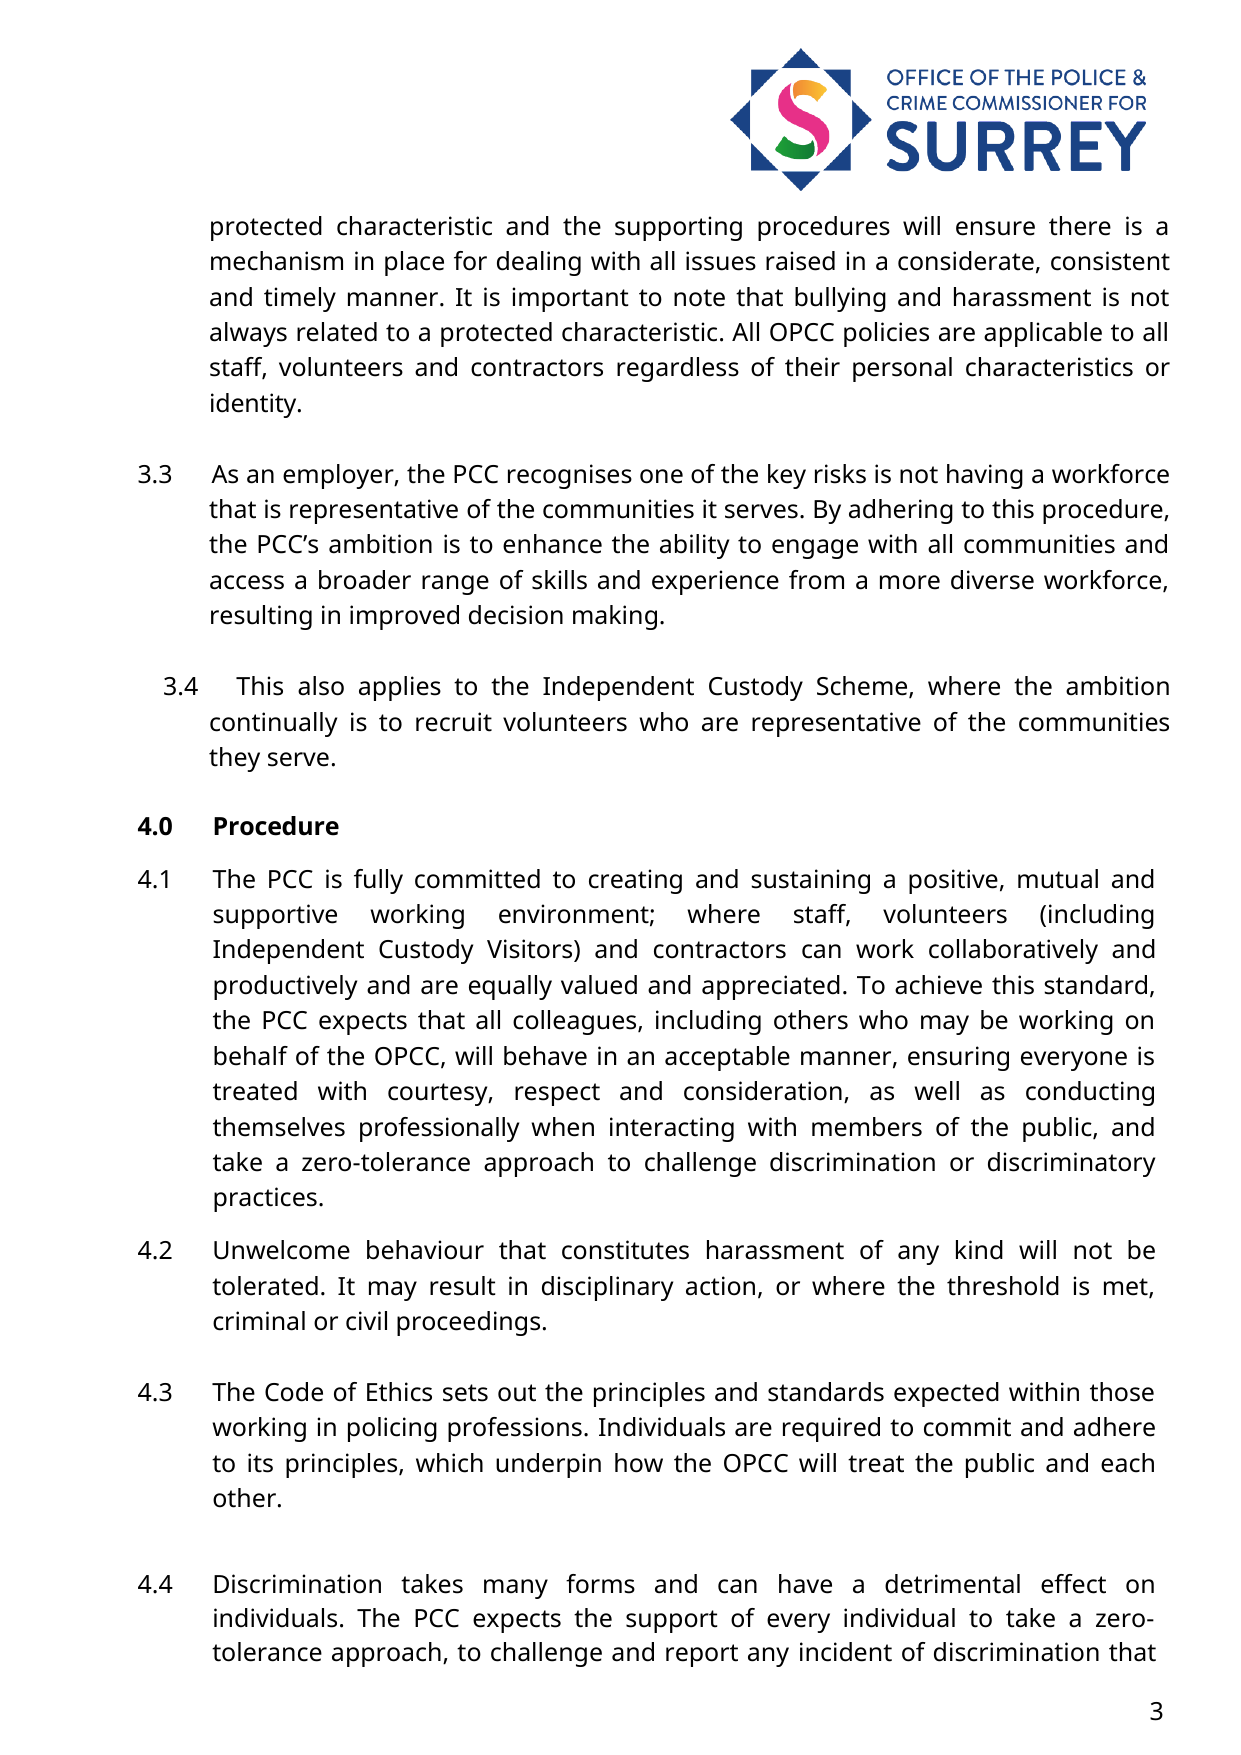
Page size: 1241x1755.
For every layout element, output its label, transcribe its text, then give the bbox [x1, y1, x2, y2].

text 4.1 The PCC is fully committed to creating and sustaining a positive, mutual and supportive working environment; where staff, volunteers (including Independent Custody Visitors) and contractors can work collaboratively and productively and are equally valued and appreciated. To achieve this standard, the PCC expects that all colleagues, including others who may be working on behalf of the OPCC, will behave in an acceptable manner, ensuring everyone is treated with courtesy, respect and consideration, as well as conducting themselves professionally when interacting with members of the public, and take a zero-tolerance approach to challenge discrimination or discriminatory practices. [137, 861, 1156, 1214]
text 4.3 The Code of Ethics sets out the principles and standards expected within those working in policing professions. Individuals are required to commit and adhere to its principles, which underpin how the OPCC will treat the public and each other. [137, 1374, 1156, 1515]
text 4.4 Discrimination takes many forms and can have a detrimental effect on individuals. The PCC expects the support of every individual to take a zero-tolerance approach, to challenge and report any incident of discrimination that [137, 1567, 1156, 1669]
text 3.4 This also applies to the Independent Custody Scheme, where the ambition continually is to recruit volunteers who are representative of the communities they serve. [137, 669, 1171, 774]
subtitle 4.0 Procedure [137, 809, 1163, 843]
text 3.3 As an employer, the PCC recognises one of the key risks is not having a workforce that is representative of the communities it serves. By adhering to this procedure, the PCC’s ambition is to enhance the ability to engage with all communities and access a broader range of skills and experience from a more diverse workforce, resulting in improved decision making. [137, 456, 1171, 632]
text protected characteristic and the supporting procedures will ensure there is a mechanism in place for dealing with all issues raised in a considerate, consistent and timely manner. It is important to note that bullying and harassment is not always related to a protected characteristic. All OPCC policies are applicable to all staff, volunteers and contractors regardless of their personal characteristics or identity. [137, 208, 1171, 419]
text 4.2 Unwelcome behaviour that constitutes harassment of any kind will not be tolerated. It may result in disciplinary action, or where the threshold is met, criminal or civil proceedings. [137, 1233, 1156, 1338]
